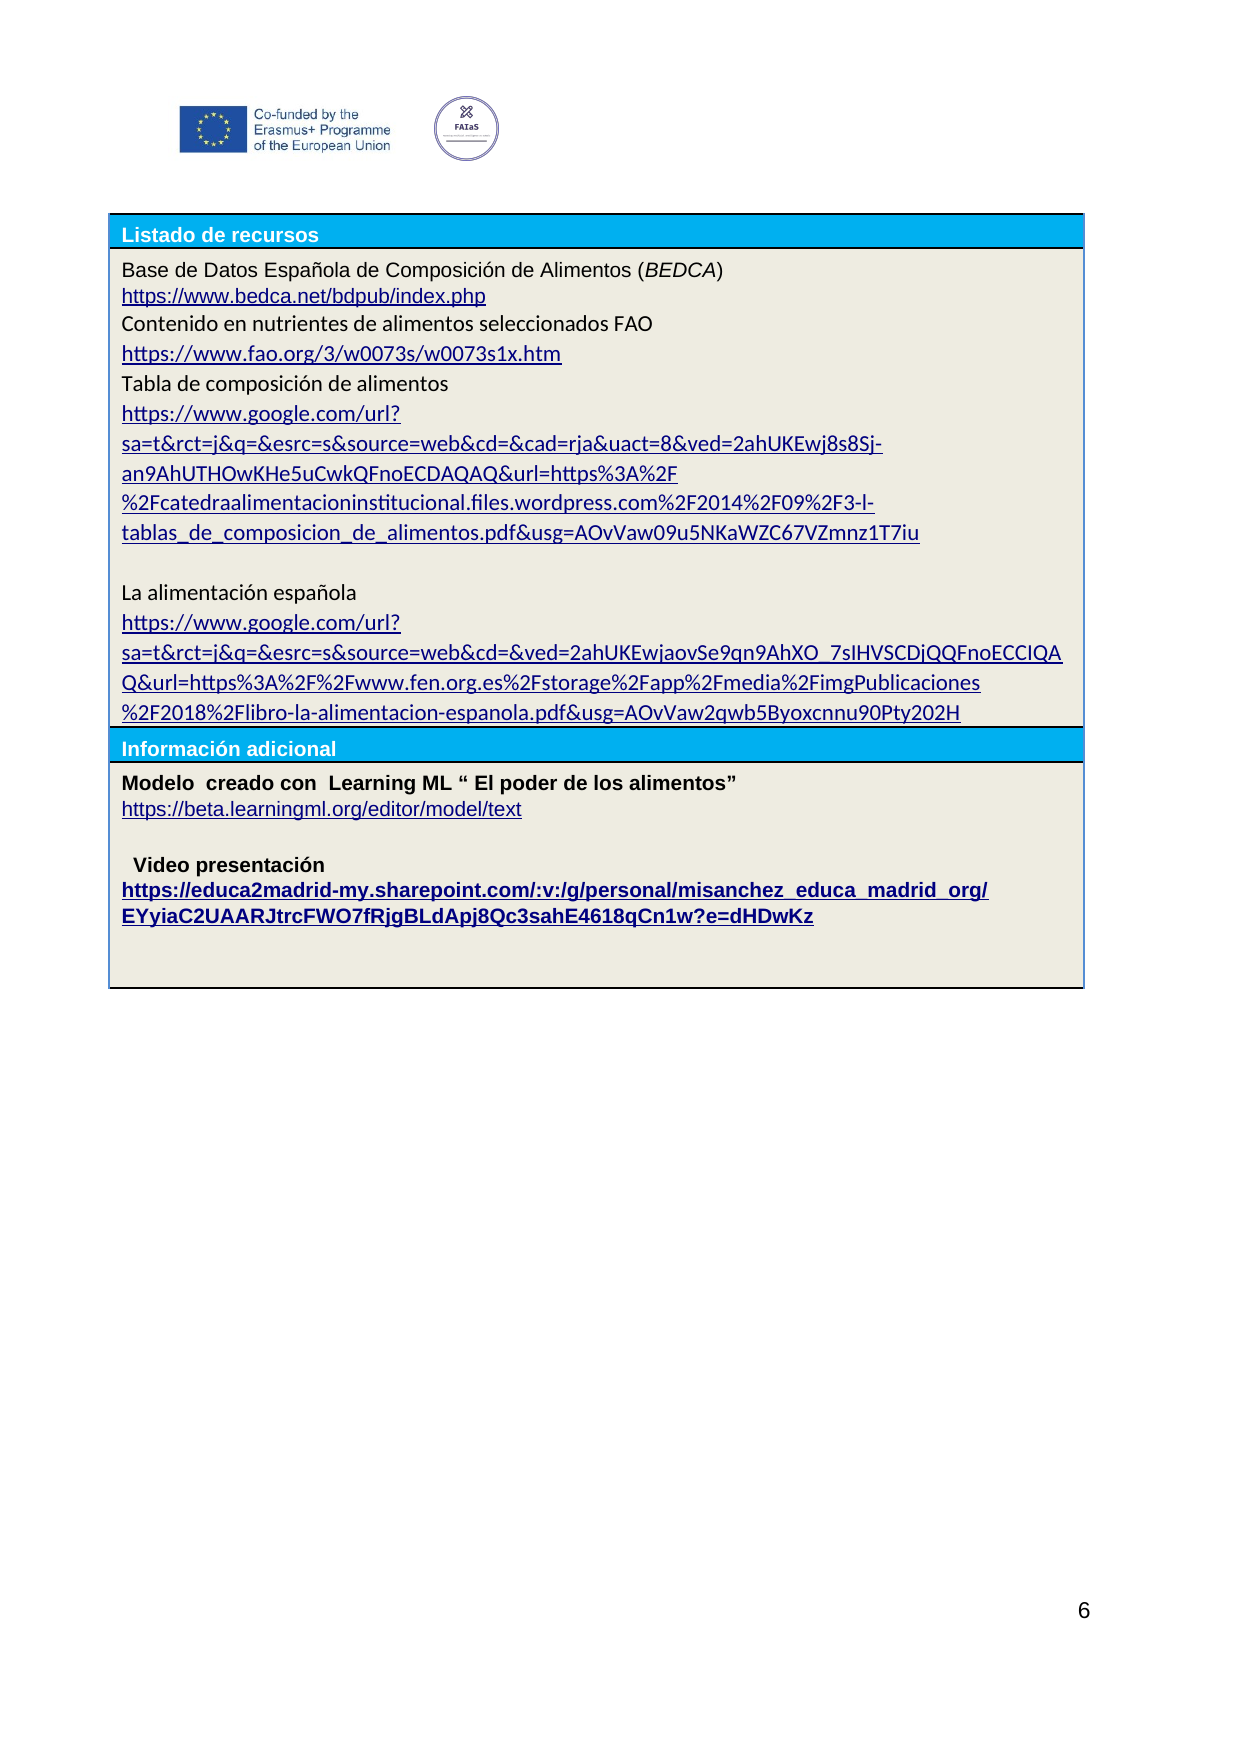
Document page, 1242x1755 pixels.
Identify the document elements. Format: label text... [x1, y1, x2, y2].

picture [168, 96, 405, 161]
picture [426, 88, 507, 169]
table_cell Información adicional [110, 728, 1083, 761]
table_cell Listado de recursos [110, 215, 1083, 247]
table_cell Base de Datos Española de Composición de Alimentos (BEDCA) https://www.bedca.net/bdpub/index.php Contenido en nutrientes de alimentos seleccionados FAO https://www.fao.org/3/w0073s/w0073s1x.htm Tabla de composición de alimentos https://www.google.com/url?sa=t&rct=j&q=&esrc=s&source=web&cd=&cad=rja&uact=8&ved=2ahUKEwj8s8Sj-an9AhUTHOwKHe5uCwkQFnoECDAQAQ&url=https%3A%2F%2Fcatedraalimentacioninstitucional.files.wordpress.com%2F2014%2F09%2F3-l-tablas_de_composicion_de_alimentos.pdf&usg=AOvVaw09u5NKaWZC67VZmnz1T7iu La alimentación española https://www.google.com/url?sa=t&rct=j&q=&esrc=s&source=web&cd=&ved=2ahUKEwjaovSe9qn9AhXO_7sIHVSCDjQQFnoECCIQAQ&url=https%3A%2F%2Fwww.fen.org.es%2Fstorage%2Fapp%2Fmedia%2FimgPublicaciones%2F2018%2Flibro-la-alimentacion-espanola.pdf&usg=AOvVaw2qwb5Byoxcnnu90Pty202H [110, 249, 1083, 726]
table_cell Modelo creado con Learning ML “ El poder de los alimentos” https://beta.learningml.org/editor/model/text Video presentación https://educa2madrid-my.sharepoint.com/:v:/g/personal/misanchez_educa_madrid_org/EYyiaC2UAARJtrcFWO7fRjgBLdApj8Qc3sahE4618qCn1w?e=dHDwKz [110, 763, 1083, 987]
